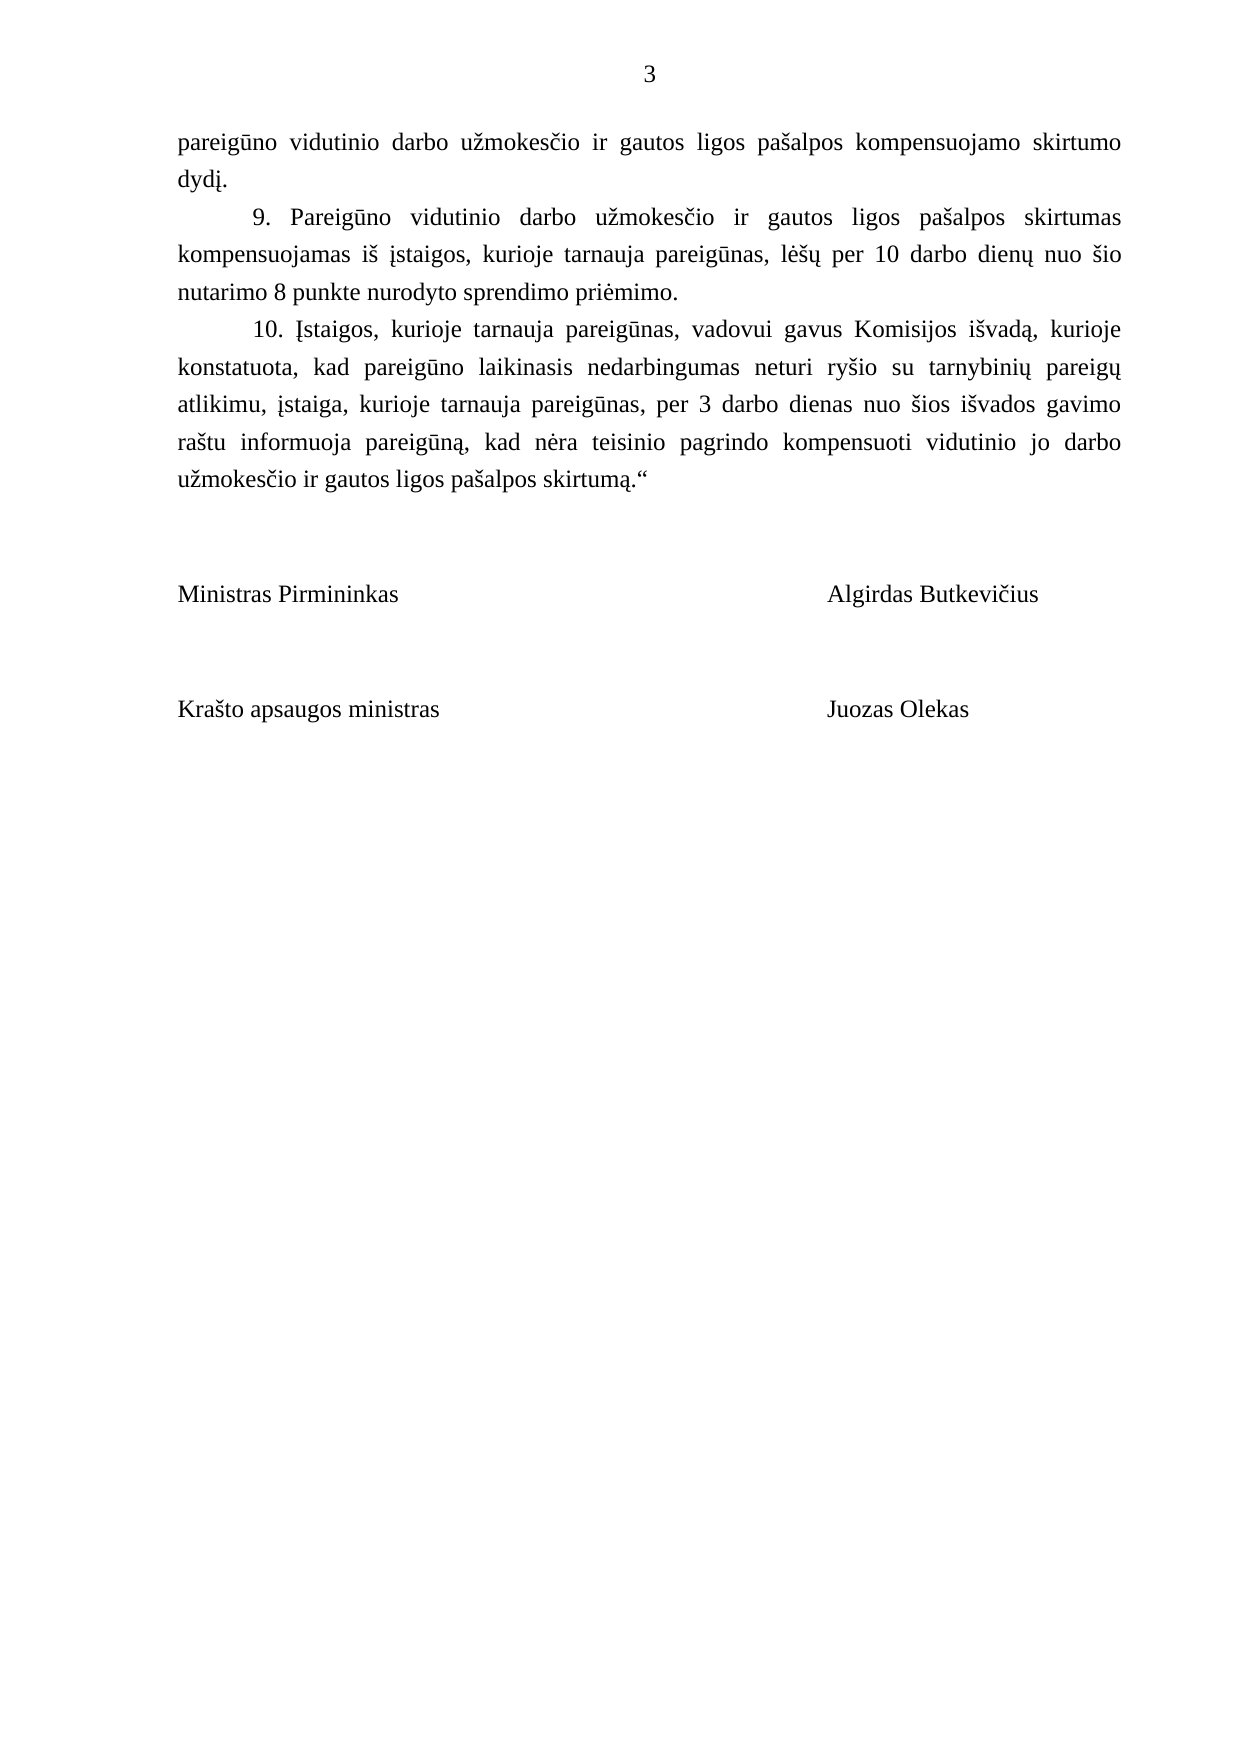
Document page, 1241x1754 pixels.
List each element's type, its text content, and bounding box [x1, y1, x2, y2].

text 9. Pareigūno vidutinio darbo užmokesčio ir gautos ligos pašalpos skirtumas kompensuojamas iš įstaigos, kurioje tarnauja pareigūnas, lėšų per 10 darbo dienų nuo šio nutarimo 8 punkte nurodyto sprendimo priėmimo. [177, 193, 1122, 306]
text pareigūno vidutinio darbo užmokesčio ir gautos ligos pašalpos kompensuojamo skirtumo dydį. [177, 118, 1122, 193]
text Ministras Pirmininkas Algirdas Butkevičius [177, 579, 1122, 608]
text Krašto apsaugos ministras Juozas Olekas [177, 694, 1122, 723]
text 10. Įstaigos, kurioje tarnauja pareigūnas, vadovui gavus Komisijos išvadą, kurioje konstatuota, kad pareigūno laikinasis nedarbingumas neturi ryšio su tarnybinių pareigų atlikimu, įstaiga, kurioje tarnauja pareigūnas, per 3 darbo dienas nuo šios išvados gavimo raštu informuoja pareigūną, kad nėra teisinio pagrindo kompensuoti vidutinio jo darbo užmokesčio ir gautos ligos pašalpos skirtumą.“ [177, 306, 1122, 493]
